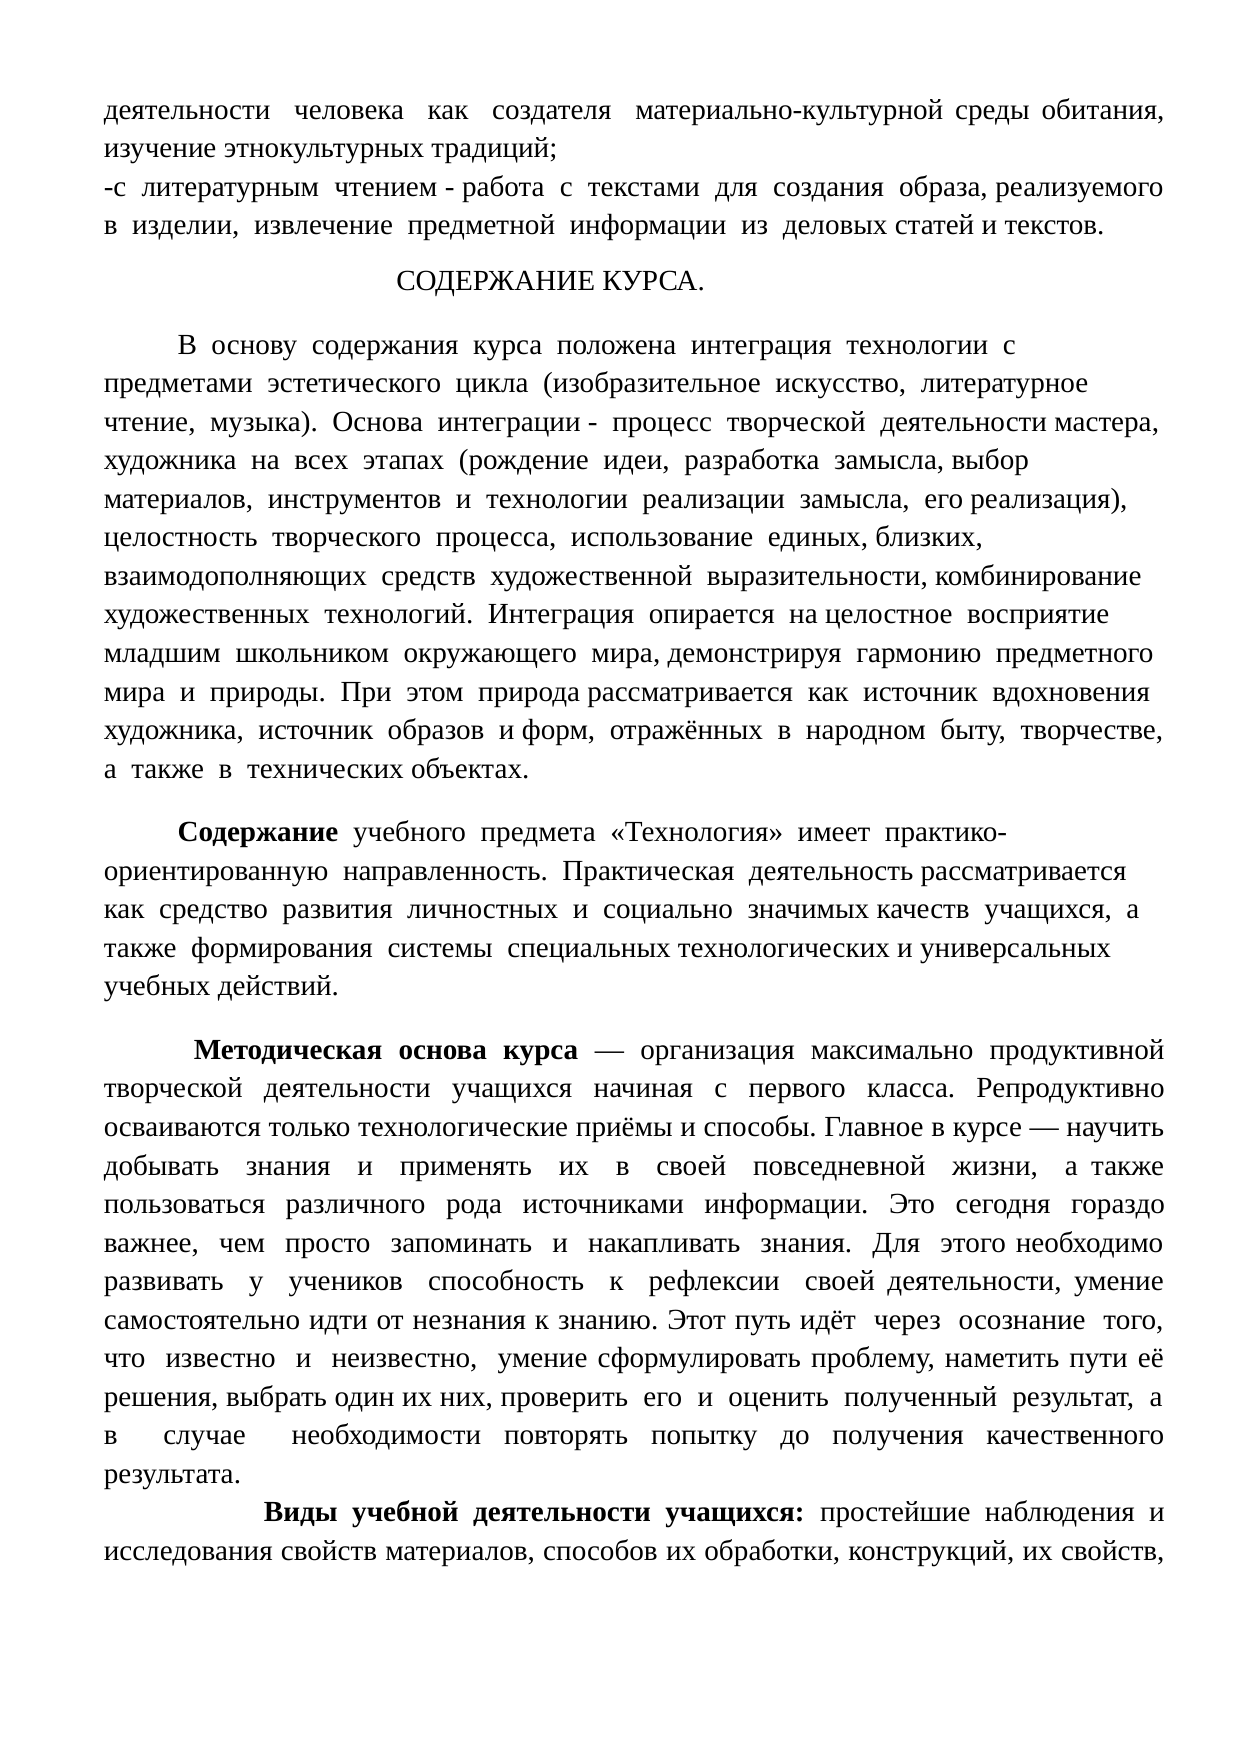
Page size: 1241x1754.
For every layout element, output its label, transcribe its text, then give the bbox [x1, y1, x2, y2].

text Методическая основа курса — организация максимально продуктивной творческой деятельности учащихся начиная с первого класса. Репродуктивно осваиваются только технологические приёмы и способы. Главное в курсе — научить добывать знания и применять их в своей повседневной жизни, а также пользоваться различного рода источниками информации. Это сегодня гораздо важнее, чем просто запоминать и накапливать знания. Для этого необходимо развивать у учеников способность к рефлексии своей деятельности, умение самостоятельно идти от незнания к знанию. Этот путь идёт через осознание того, что известно и неизвестно, умение сформулировать проблему, наметить пути её решения, выбрать один их них, проверить его и оценить полученный результат, а в случае необходимости повторять попытку до получения качественного результата. [103, 1032, 1165, 1489]
text В основу содержания курса положена интеграция технологии с предметами эстетического цикла (изобразительное искусство, литературное чтение, музыка). Основа интеграции - процесс творческой деятельности мастера, художника на всех этапах (рождение идеи, разработка замысла, выбор материалов, инструментов и технологии реализации замысла, его реализация), целостность творческого процесса, использование единых, близких, взаимодополняющих средств художественной выразительности, комбинирование художественных технологий. Интеграция опирается на целостное восприятие младшим школьником окружающего мира, демонстрируя гармонию предметного мира и природы. При этом природа рассматривается как источник вдохновения художника, источник образов и форм, отражённых в народном быту, творчестве, а также в технических объектах. [103, 327, 1165, 784]
text деятельности человека как создателя материально-культурной среды обитания, изучение этнокультурных традиций; [103, 92, 1165, 164]
text Виды учебной деятельности учащихся: простейшие наблюдения и исследования свойств материалов, способов их обработки, конструкций, их свойств, [103, 1494, 1165, 1567]
text СОДЕРЖАНИЕ КУРСА. [103, 263, 1165, 297]
text -с литературным чтением - работа с текстами для создания образа, реализуемого в изделии, извлечение предметной информации из деловых статей и текстов. [103, 169, 1165, 241]
text Содержание учебного предмета «Технология» имеет практико-ориентированную направленность. Практическая деятельность рассматривается как средство развития личностных и социально значимых качеств учащихся, а также формирования системы специальных технологических и универсальных учебных действий. [103, 814, 1165, 1002]
